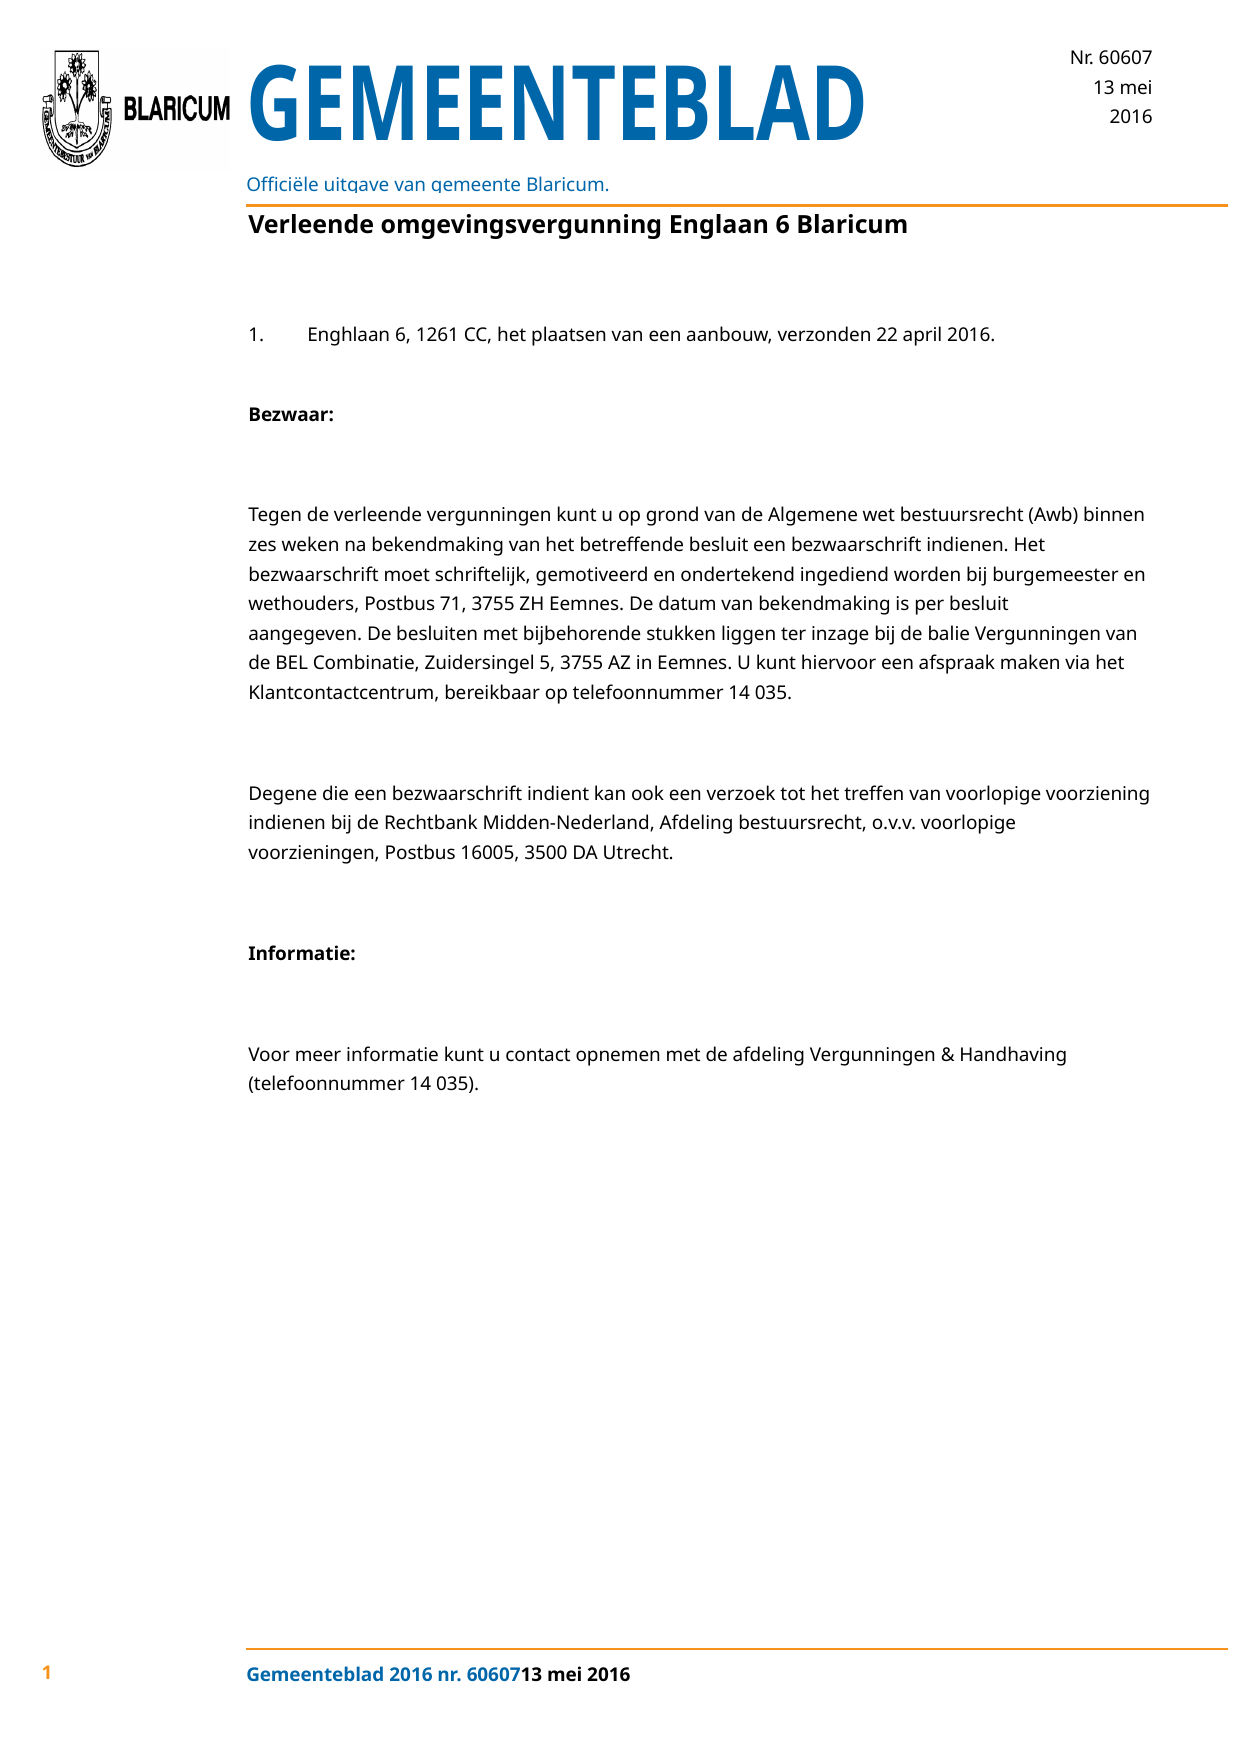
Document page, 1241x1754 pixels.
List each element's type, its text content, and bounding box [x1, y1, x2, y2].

text Degene die een bezwaarschrift indient kan ook een verzoek tot het treffen van voorlopige voorziening indienen bij de Rechtbank Midden-Nederland, Afdeling bestuursrecht, o.v.v. voorlopige voorzieningen, Postbus 16005, 3500 DA Utrecht. [248, 780, 1152, 865]
text Voor meer informatie kunt u contact opnemen met de afdeling Vergunningen & Handhaving (telefoonnummer 14 035). [248, 1041, 1152, 1096]
picture [41, 47, 231, 172]
text Tegen de verleende vergunningen kunt u op grond van de Algemene wet bestuursrecht (Awb) binnen zes weken na bekendmaking van het betreffende besluit een bezwaarschrift indienen. Het bezwaarschrift moet schriftelijk, gemotiveerd en ondertekend ingediend worden bij burgemeester en wethouders, Postbus 71, 3755 ZH Eemnes. De datum van bekendmaking is per besluit aangegeven. De besluiten met bijbehorende stukken liggen ter inzage bij de balie Vergunningen van de BEL Combinatie, Zuidersingel 5, 3755 AZ in Eemnes. U kunt hiervoor een afspraak maken via het Klantcontactcentrum, bereikbaar op telefoonnummer 14 035. [248, 502, 1152, 705]
list Enghlaan 6, 1261 CC, het plaatsen van een aanbouw, verzonden 22 april 2016. [248, 321, 1152, 346]
text Verleende omgevingsvergunning Englaan 6 Blaricum [248, 207, 1152, 241]
text Informatie: [248, 940, 1152, 966]
text Bezwaar: [248, 401, 1152, 426]
